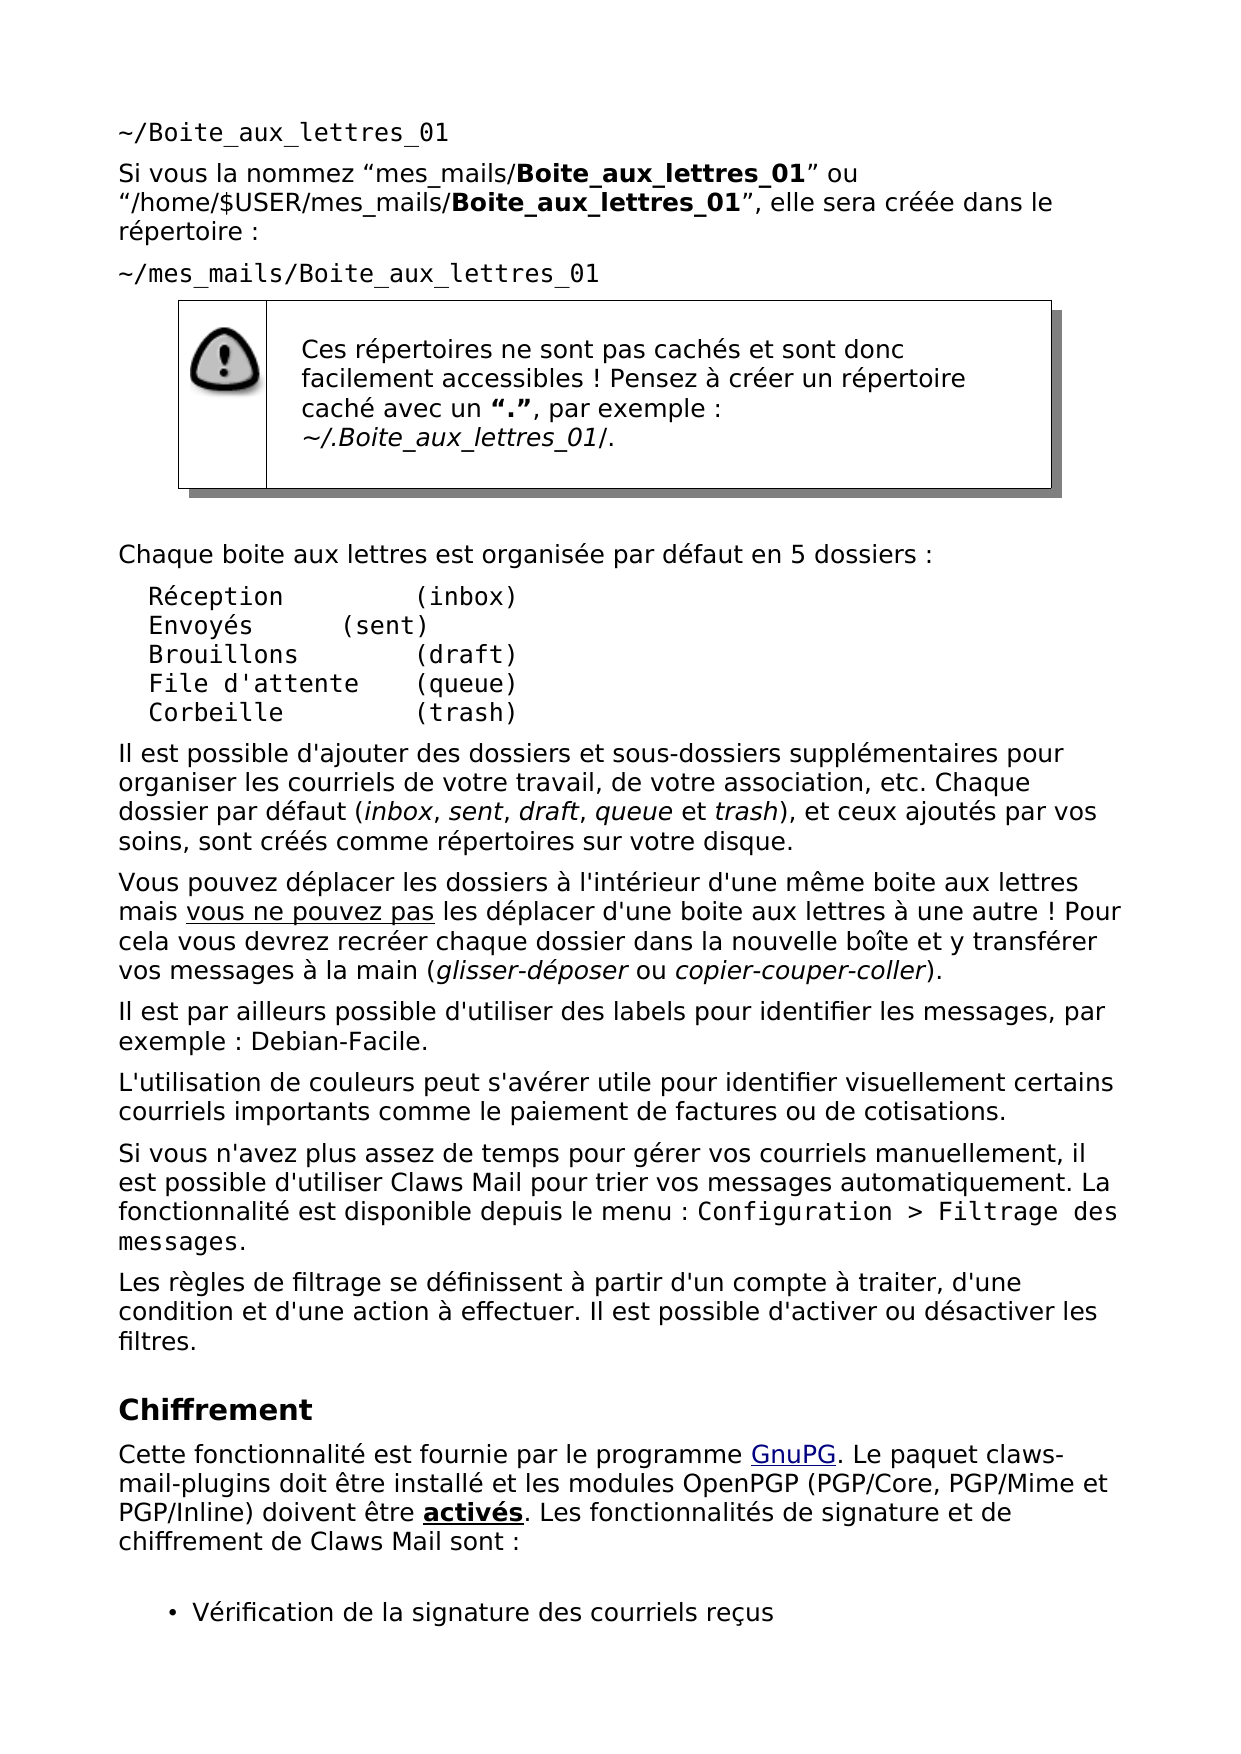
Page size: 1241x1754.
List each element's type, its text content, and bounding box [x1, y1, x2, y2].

text Si vous la nommez “mes_mails/Boite_aux_lettres_01” ou “/home/$USER/mes_mails/Boite_aux_lettres_01”, elle sera créée dans le répertoire : [118, 159, 1122, 247]
text Chaque boite aux lettres est organisée par défaut en 5 dossiers : [118, 540, 1122, 569]
picture [190, 323, 266, 399]
text Il est possible d'ajouter des dossiers et sous-dossiers supplémentaires pour organiser les courriels de votre travail, de votre association, etc. Chaque dossier par défaut (inbox, sent, draft, queue et trash), et ceux ajoutés par vos soins, sont créés comme répertoires sur votre disque. [118, 739, 1122, 856]
list Vérification de la signature des courriels reçus [177, 1598, 1122, 1628]
text ~/Boite_aux_lettres_01 [118, 118, 1122, 147]
subtitle Chiffrement [118, 1393, 1122, 1427]
text Si vous n'avez plus assez de temps pour gérer vos courriels manuellement, il est possible d'utiliser Claws Mail pour trier vos messages automatiquement. La fonctionnalité est disponible depuis le menu : Configuration > Filtrage des messages. [118, 1139, 1122, 1256]
text ~/mes_mails/Boite_aux_lettres_01 [118, 259, 1122, 288]
text Cette fonctionnalité est fournie par le programme GnuPG. Le paquet claws-mail-plugins doit être installé et les modules OpenPGP (PGP/Core, PGP/Mime et PGP/Inline) doivent être activés. Les fonctionnalités de signature et de chiffrement de Claws Mail sont : [118, 1440, 1122, 1557]
table_header [179, 301, 266, 488]
text Réception (inbox) Envoyés (sent) Brouillons (draft) File d'attente (queue) Corbeille (trash) [118, 582, 1122, 727]
table_header Ces répertoires ne sont pas cachés et sont donc facilement accessibles ! Pensez à créer un répertoire caché avec un “.”, par exemple : ~/.Boite_aux_lettres_01/. [267, 301, 1051, 488]
text Vous pouvez déplacer les dossiers à l'intérieur d'une même boite aux lettres mais vous ne pouvez pas les déplacer d'une boite aux lettres à une autre ! Pour cela vous devrez recréer chaque dossier dans la nouvelle boîte et y transférer vos messages à la main (glisser-déposer ou copier-couper-coller). [118, 868, 1122, 985]
text L'utilisation de couleurs peut s'avérer utile pour identifier visuellement certains courriels importants comme le paiement de factures ou de cotisations. [118, 1068, 1122, 1127]
text Les règles de filtrage se définissent à partir d'un compte à traiter, d'une condition et d'une action à effectuer. Il est possible d'activer ou désactiver les filtres. [118, 1268, 1122, 1356]
text Il est par ailleurs possible d'utiliser des labels pour identifier les messages, par exemple : Debian-Facile. [118, 998, 1122, 1056]
